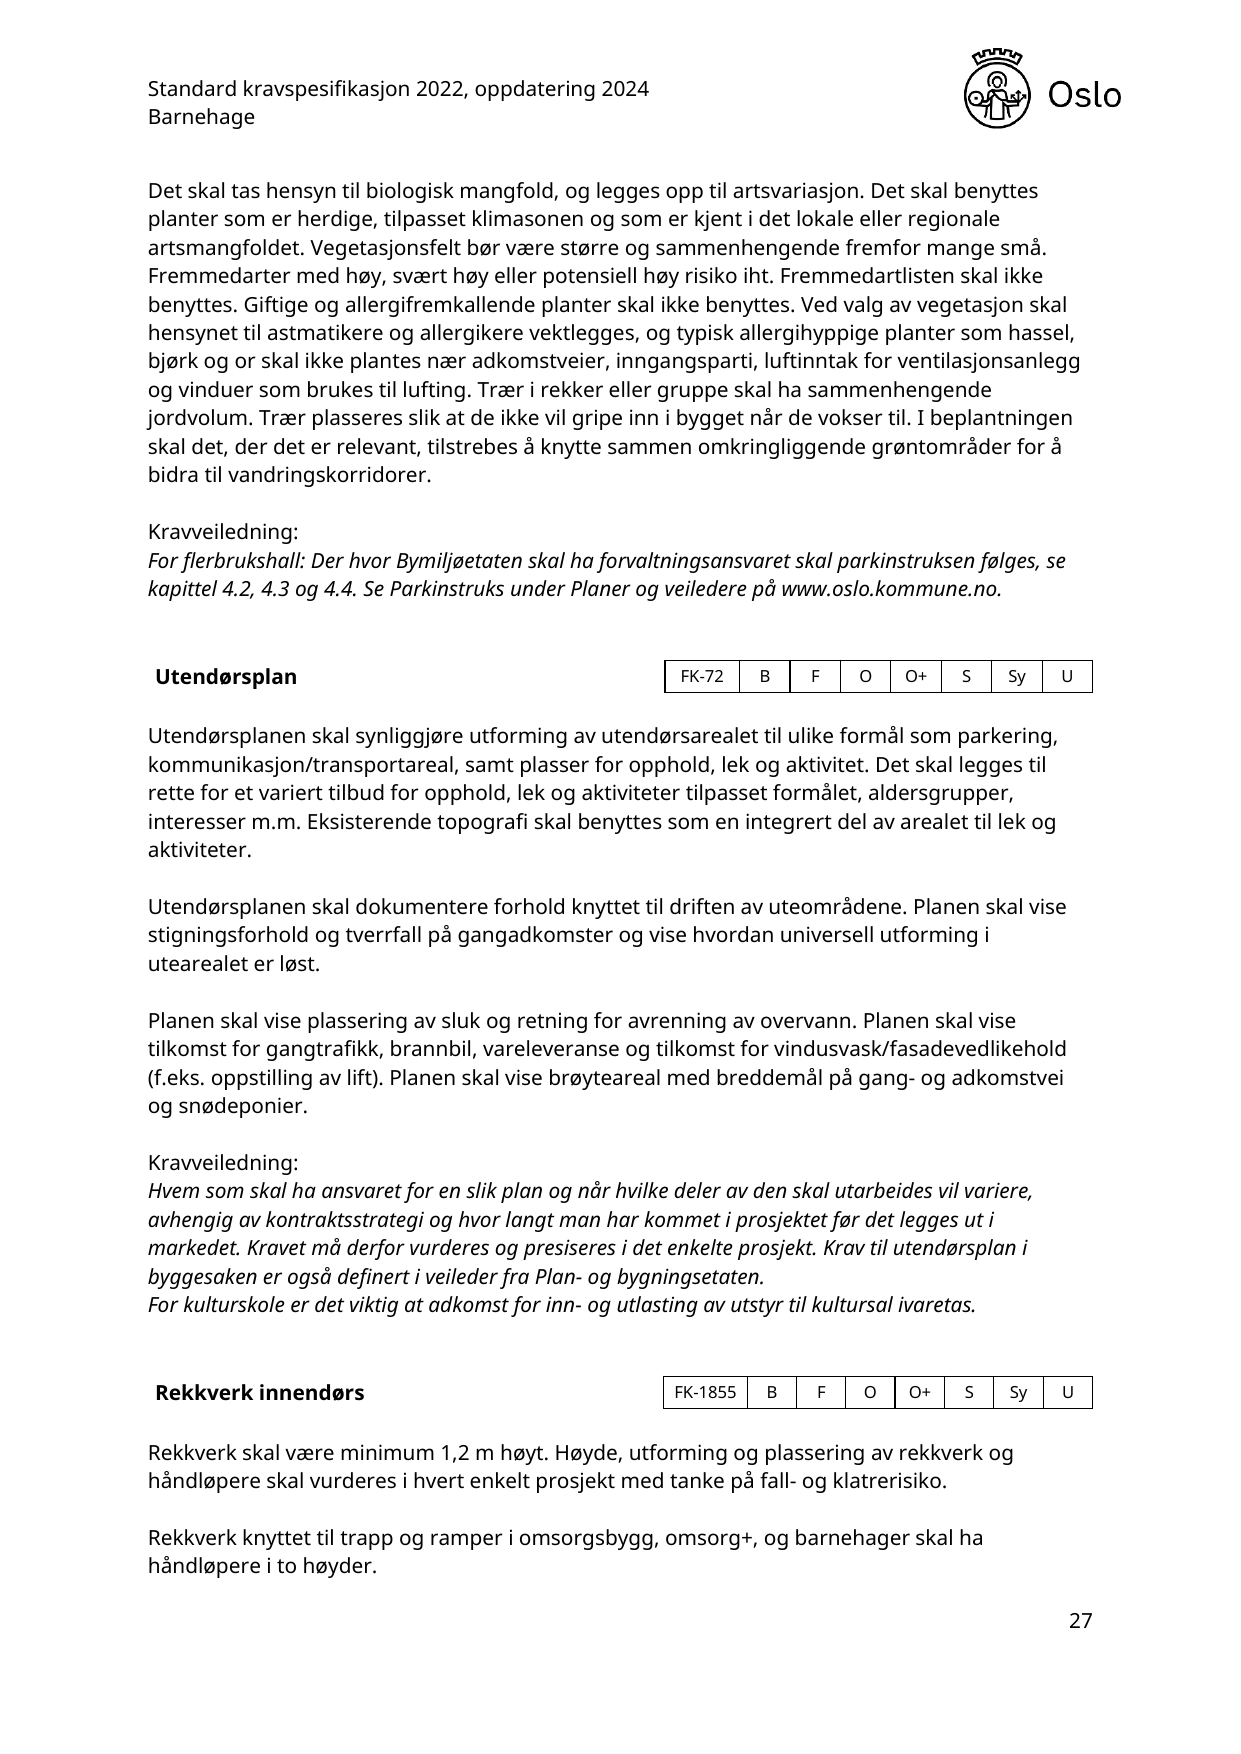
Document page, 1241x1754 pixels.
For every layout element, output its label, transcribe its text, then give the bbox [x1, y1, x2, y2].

table_header B [740, 661, 789, 692]
table_header FK-72 [666, 661, 739, 692]
text Rekkverk knyttet til trapp og ramper i omsorgsbygg, omsorg+, og barnehager skal ha håndløpere i to høyder. [148, 1523, 1093, 1580]
table_header Sy [994, 1377, 1043, 1408]
table_header O [841, 661, 890, 692]
table_header U [1044, 1377, 1092, 1408]
text Kravveiledning: [148, 1148, 1093, 1177]
text Utendørsplanen skal dokumentere forhold knyttet til driften av uteområdene. Planen skal vise stigningsforhold og tverrfall på gangadkomster og vise hvordan universell utforming i utearealet er løst. [148, 892, 1093, 977]
table_header F [797, 1377, 845, 1408]
text For kulturskole er det viktig at adkomst for inn- og utlasting av utstyr til kultursal ivaretas. [148, 1290, 1093, 1319]
text Hvem som skal ha ansvaret for en slik plan og når hvilke deler av den skal utarbeides vil variere, avhengig av kontraktsstrategi og hvor langt man har kommet i prosjektet før det legges ut i markedet. Kravet må derfor vurderes og presiseres i det enkelte prosjekt. Krav til utendørsplan i byggesaken er også definert i veileder fra Plan- og bygningsetaten. [148, 1177, 1093, 1290]
text For flerbrukshall: Der hvor Bymiljøetaten skal ha forvaltningsansvaret skal parkinstruksen følges, se kapittel 4.2, 4.3 og 4.4. Se Parkinstruks under Planer og veiledere på www.oslo.kommune.no. [148, 546, 1093, 603]
table_header FK-1855 [664, 1377, 747, 1408]
table_header O+ [891, 661, 941, 692]
table_header Utendørsplan [148, 660, 664, 692]
table_header S [945, 1377, 993, 1408]
text Utendørsplanen skal synliggjøre utforming av utendørsarealet til ulike formål som parkering, kommunikasjon/transportareal, samt plasser for opphold, lek og aktivitet. Det skal legges til rette for et variert tilbud for opphold, lek og aktiviteter tilpasset formålet, aldersgrupper, interesser m.m. Eksisterende topografi skal benyttes som en integrert del av arealet til lek og aktiviteter. [148, 722, 1093, 864]
table_header U [1043, 661, 1092, 692]
text Det skal tas hensyn til biologisk mangfold, og legges opp til artsvariasjon. Det skal benyttes planter som er herdige, tilpasset klimasonen og som er kjent i det lokale eller regionale artsmangfoldet. Vegetasjonsfelt bør være større og sammenhengende fremfor mange små. Fremmedarter med høy, svært høy eller potensiell høy risiko iht. Fremmedartlisten skal ikke benyttes. Giftige og allergifremkallende planter skal ikke benyttes. Ved valg av vegetasjon skal hensynet til astmatikere og allergikere vektlegges, og typisk allergihyppige planter som hassel, bjørk og or skal ikke plantes nær adkomstveier, inngangsparti, luftinntak for ventilasjonsanlegg og vinduer som brukes til lufting. Trær i rekker eller gruppe skal ha sammenhengende jordvolum. Trær plasseres slik at de ikke vil gripe inn i bygget når de vokser til. I beplantningen skal det, der det er relevant, tilstrebes å knytte sammen omkringliggende grøntområder for å bidra til vandringskorridorer. [148, 176, 1093, 489]
table_header F [791, 661, 840, 692]
table_header O+ [896, 1377, 944, 1408]
text Rekkverk skal være minimum 1,2 m høyt. Høyde, utforming og plassering av rekkverk og håndløpere skal vurderes i hvert enkelt prosjekt med tanke på fall- og klatrerisiko. [148, 1438, 1093, 1494]
table_header B [748, 1377, 796, 1408]
table_header S [942, 661, 991, 692]
table_header O [846, 1377, 894, 1408]
table_header Sy [992, 661, 1042, 692]
text Planen skal vise plassering av sluk og retning for avrenning av overvann. Planen skal vise tilkomst for gangtrafikk, brannbil, vareleveranse og tilkomst for vindusvask/fasadevedlikehold (f.eks. oppstilling av lift). Planen skal vise brøyteareal med breddemål på gang- og adkomstvei og snødeponier. [148, 1006, 1093, 1120]
table_header Rekkverk innendørs [148, 1376, 663, 1408]
text Kravveiledning: [148, 517, 1093, 546]
